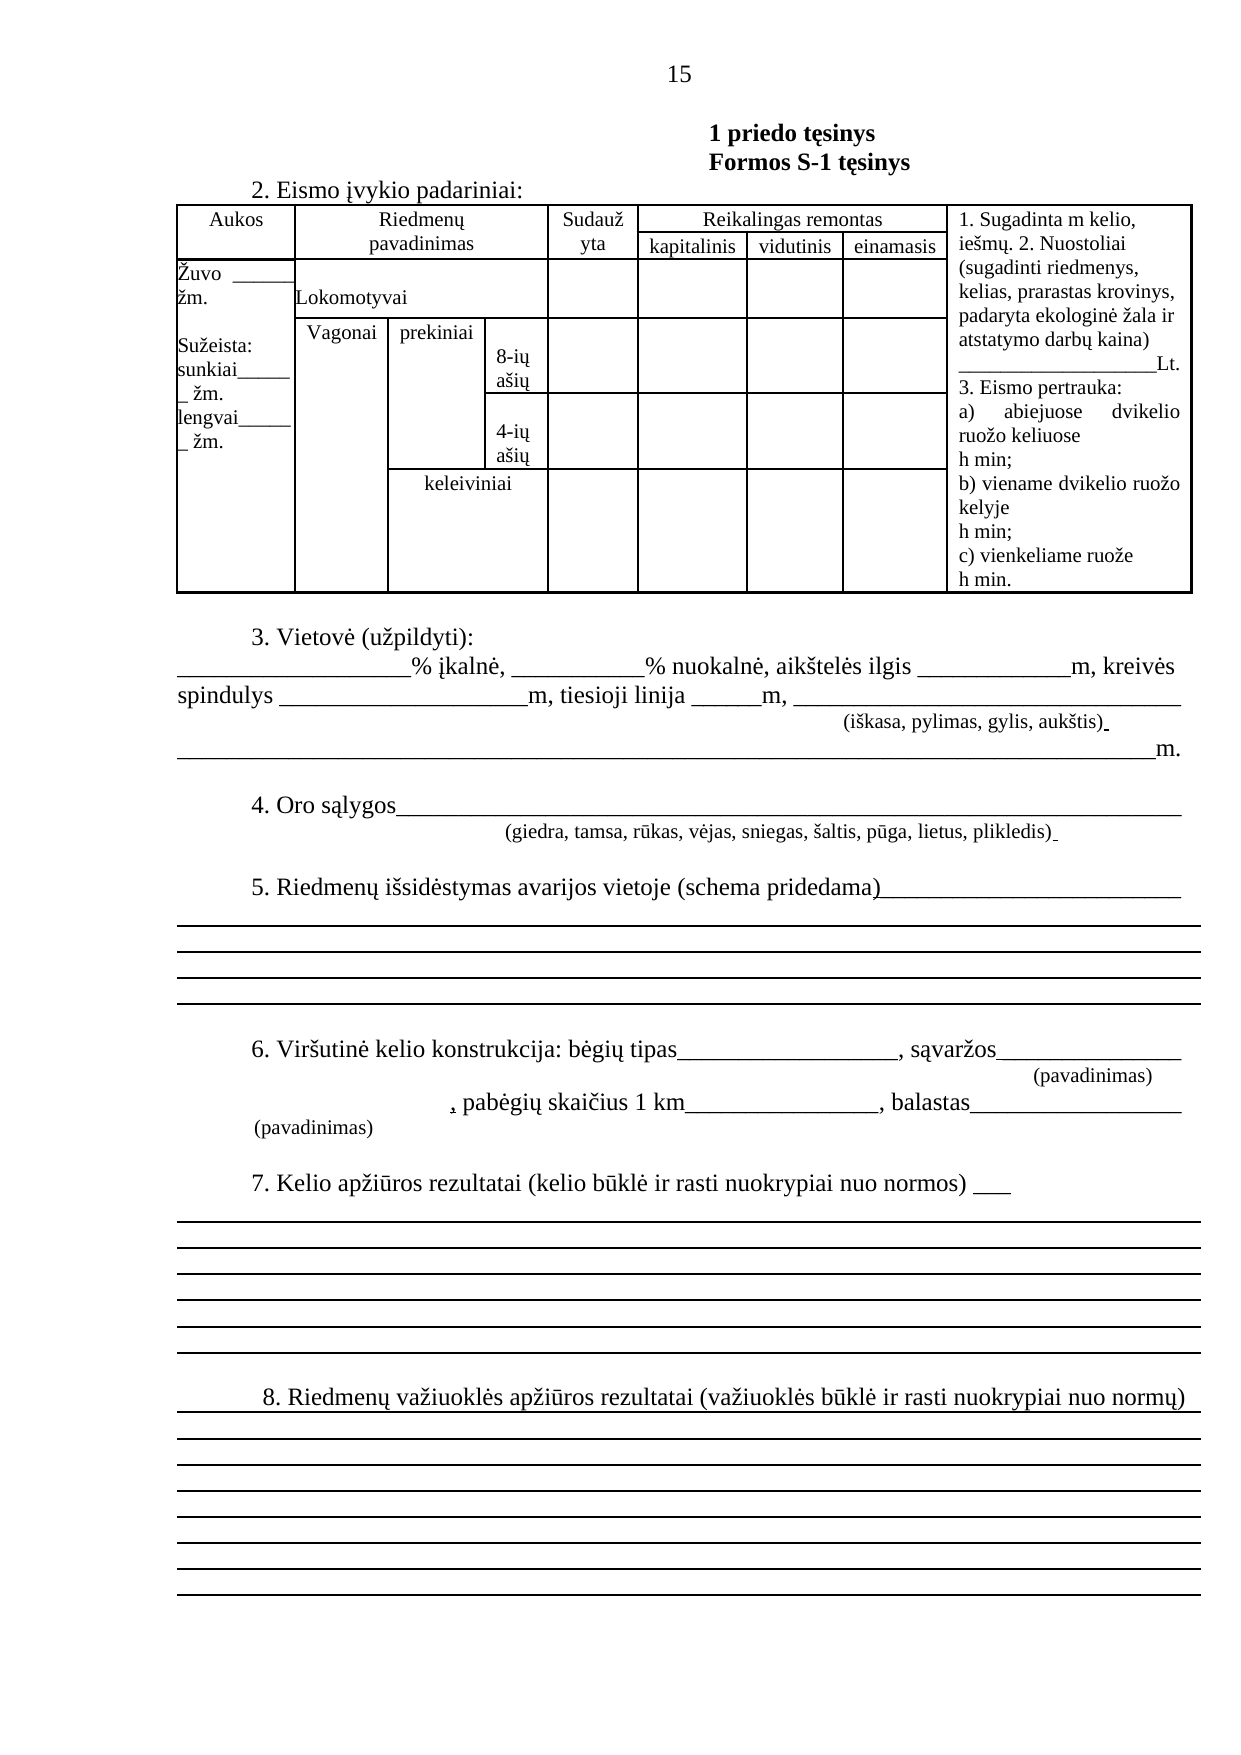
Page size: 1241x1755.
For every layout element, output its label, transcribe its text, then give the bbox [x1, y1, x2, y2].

text 4. Oro sąlygos [177, 790, 1181, 819]
table_cell [177, 1570, 1201, 1594]
table_cell [177, 1328, 1201, 1352]
table_cell Lokomotyvai [296, 260, 547, 317]
table_cell prekiniai [389, 319, 484, 467]
table_header [177, 900, 1201, 924]
table_cell [177, 1518, 1201, 1542]
table_cell [844, 394, 946, 467]
table_cell [748, 394, 842, 467]
table_cell [177, 1544, 1201, 1568]
table_cell Žuvo ______ žm. Sužeista: sunkiai______ žm. lengvai______ žm. [178, 261, 294, 591]
table_header Reikalingas remontas [639, 206, 946, 231]
table_cell [549, 470, 637, 591]
table_cell [177, 1275, 1201, 1299]
table_header 1. Sugadinta m kelio, iešmų. 2. Nuostoliai (sugadinti riedmenys, kelias, prarastas krovinys, padaryta ekologinė žala ir atstatymo darbų kaina) ___________________Lt. 3. Eismo pertrauka: a) abiejuose dvikelio ruožo keliuose h min; b) viename dvikelio ruožo kelyje h min; c) vienkeliame ruože h min. [948, 206, 1190, 591]
table_cell vidutinis [748, 233, 842, 258]
table_cell [177, 927, 1201, 951]
table_cell [639, 470, 746, 591]
table_cell [844, 260, 946, 317]
text , pabėgių skaičius 1 km , balastas [177, 1087, 1196, 1115]
text (iškasa, pylimas, gylis, aukštis) [177, 708, 1181, 733]
table_cell [177, 979, 1201, 1003]
text 5. Riedmenų išsidėstymas avarijos vietoje (schema pridedama) [177, 872, 1181, 900]
table_cell [639, 319, 746, 392]
table_header Riedmenų pavadinimas [296, 206, 547, 258]
table_cell kapitalinis [639, 233, 746, 258]
table_cell Vagonai [296, 319, 387, 591]
table_cell [639, 260, 746, 317]
text (giedra, tamsa, rūkas, vėjas, sniegas, šaltis, pūga, lietus, plikledis) [177, 819, 1181, 843]
table_cell [549, 260, 637, 317]
table_cell [639, 394, 746, 467]
table_cell [177, 1249, 1201, 1273]
table_header Aukos [178, 206, 294, 258]
text (pavadinimas) [177, 1062, 1181, 1087]
table_cell [844, 319, 946, 392]
table_cell [748, 319, 842, 392]
table_header Sudaužyta [549, 206, 637, 258]
table_cell [177, 1492, 1201, 1516]
text 3. Vietovė (užpildyti): [177, 622, 1181, 651]
table_header 8. Riedmenų važiuoklės apžiūros rezultatai (važiuoklės būklė ir rasti nuokrypiai nuo normų) [177, 1383, 1201, 1411]
text spindulys m, tiesioji linija m, [177, 680, 1181, 708]
text (pavadinimas) [177, 1115, 1181, 1139]
text 1 priedo tęsinys [177, 118, 1149, 147]
table_header [177, 1197, 1201, 1221]
text 7. Kelio apžiūros rezultatai (kelio būklė ir rasti nuokrypiai nuo normos) ___ [177, 1168, 1196, 1197]
table_cell [549, 319, 637, 392]
table_cell [177, 1466, 1201, 1490]
text % įkalnė, % nuokalnė, aikštelės ilgis m, kreivės [177, 651, 1181, 680]
table_cell 8-ių ašių [486, 319, 547, 392]
table_cell [748, 470, 842, 591]
table_cell [177, 1440, 1201, 1463]
table_cell [844, 470, 946, 591]
table_cell [177, 953, 1201, 977]
table_cell keleiviniai [389, 470, 547, 591]
table_cell [549, 394, 637, 467]
text 2. Eismo įvykio padariniai: [177, 176, 1181, 204]
table_cell [177, 1223, 1201, 1247]
table_cell [748, 260, 842, 317]
text 6. Viršutinė kelio konstrukcija: bėgių tipas , sąvaržos [177, 1034, 1181, 1062]
table_cell [177, 1301, 1201, 1326]
text m. [177, 733, 1181, 761]
text Formos S-1 tęsinys [177, 147, 1181, 176]
table_cell einamasis [844, 233, 946, 258]
table_cell [177, 1413, 1201, 1437]
table_cell 4-ių ašių [486, 394, 547, 467]
